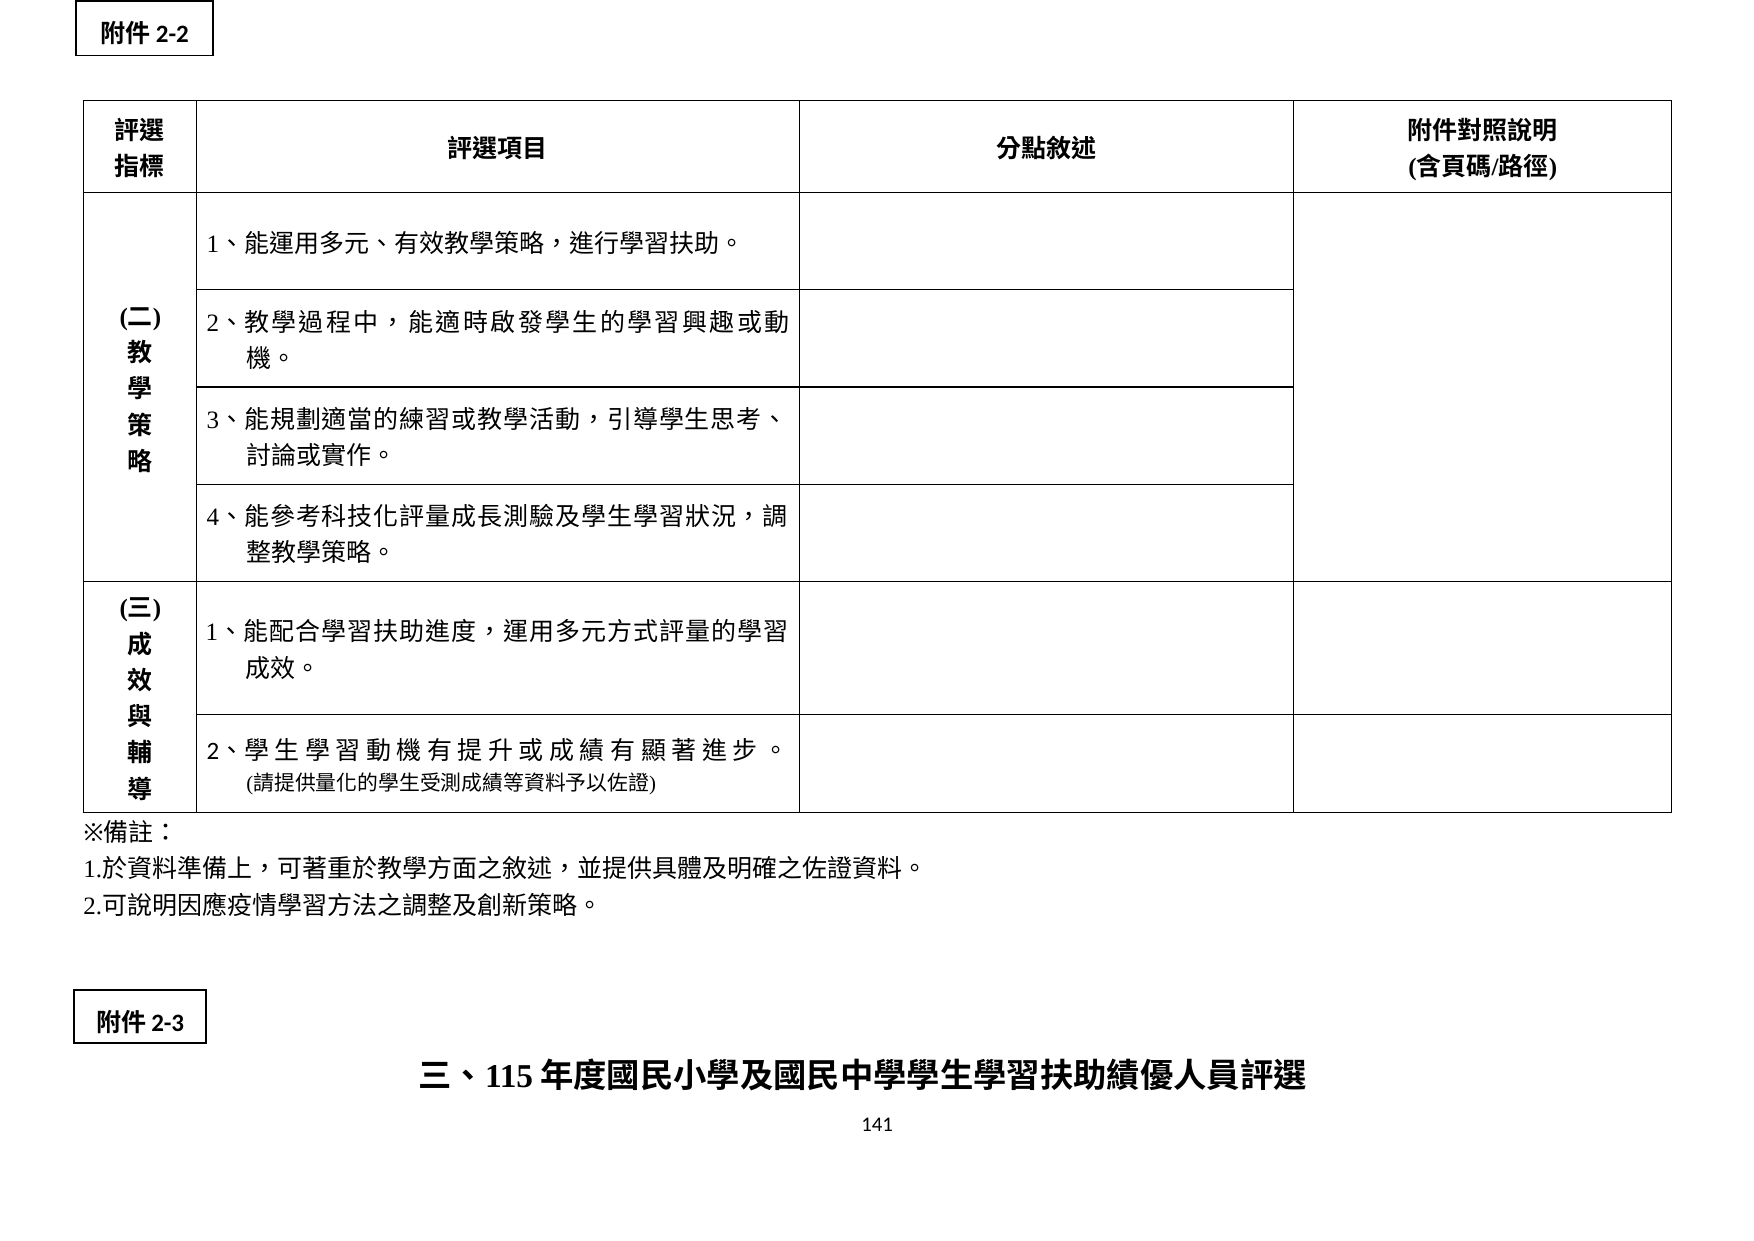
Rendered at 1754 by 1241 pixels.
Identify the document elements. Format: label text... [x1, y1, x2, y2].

table_cell [1294, 193, 1671, 581]
table_header 評選項目 [197, 101, 799, 192]
table_cell [800, 485, 1293, 581]
table_cell 能參考科技化評量成長測驗及學生學習狀況，調整教學策略。 [197, 485, 799, 581]
table_cell [1294, 715, 1671, 812]
table_cell [1294, 582, 1671, 714]
table_cell 能配合學習扶助進度，運用多元方式評量的學習成效。 [197, 582, 799, 714]
table_cell [800, 582, 1293, 714]
table_cell 教學過程中，能適時啟發學生的學習興趣或動機。 [197, 290, 799, 386]
text 附件2-3 [89, 998, 191, 1035]
table_header 附件對照說明 (含頁碼/路徑) [1294, 101, 1671, 192]
table_cell 能運用多元、有效教學策略，進行學習扶助。 [197, 193, 799, 289]
table_cell [800, 193, 1293, 289]
table_cell (三) 成 效 與 輔 導 [84, 582, 196, 812]
table_header 分點敘述 [800, 101, 1293, 192]
table_cell [800, 715, 1293, 812]
table_header 評選 指標 [84, 101, 196, 192]
table_cell [800, 290, 1293, 386]
table_cell 能規劃適當的練習或教學活動，引導學生思考、討論或實作。 [197, 388, 799, 484]
table_cell [800, 388, 1293, 484]
table_cell ※備註： 1.於資料準備上，可著重於教學方面之敘述，並提供具體及明確之佐證資料。 2.可說明因應疫情學習方法之調整及創新策略。 [83, 813, 1671, 921]
text 三、115年度國民小學及國民中學學生學習扶助績優人員評選 [46, 1031, 1679, 1094]
table_header 評選 指標 [77, 2, 212, 55]
table_cell 學生學習動機有提升或成績有顯著進步。 (請提供量化的學生受測成績等資料予以佐證) [197, 715, 799, 812]
table_cell (二) 教 學 策 略 [84, 193, 196, 581]
